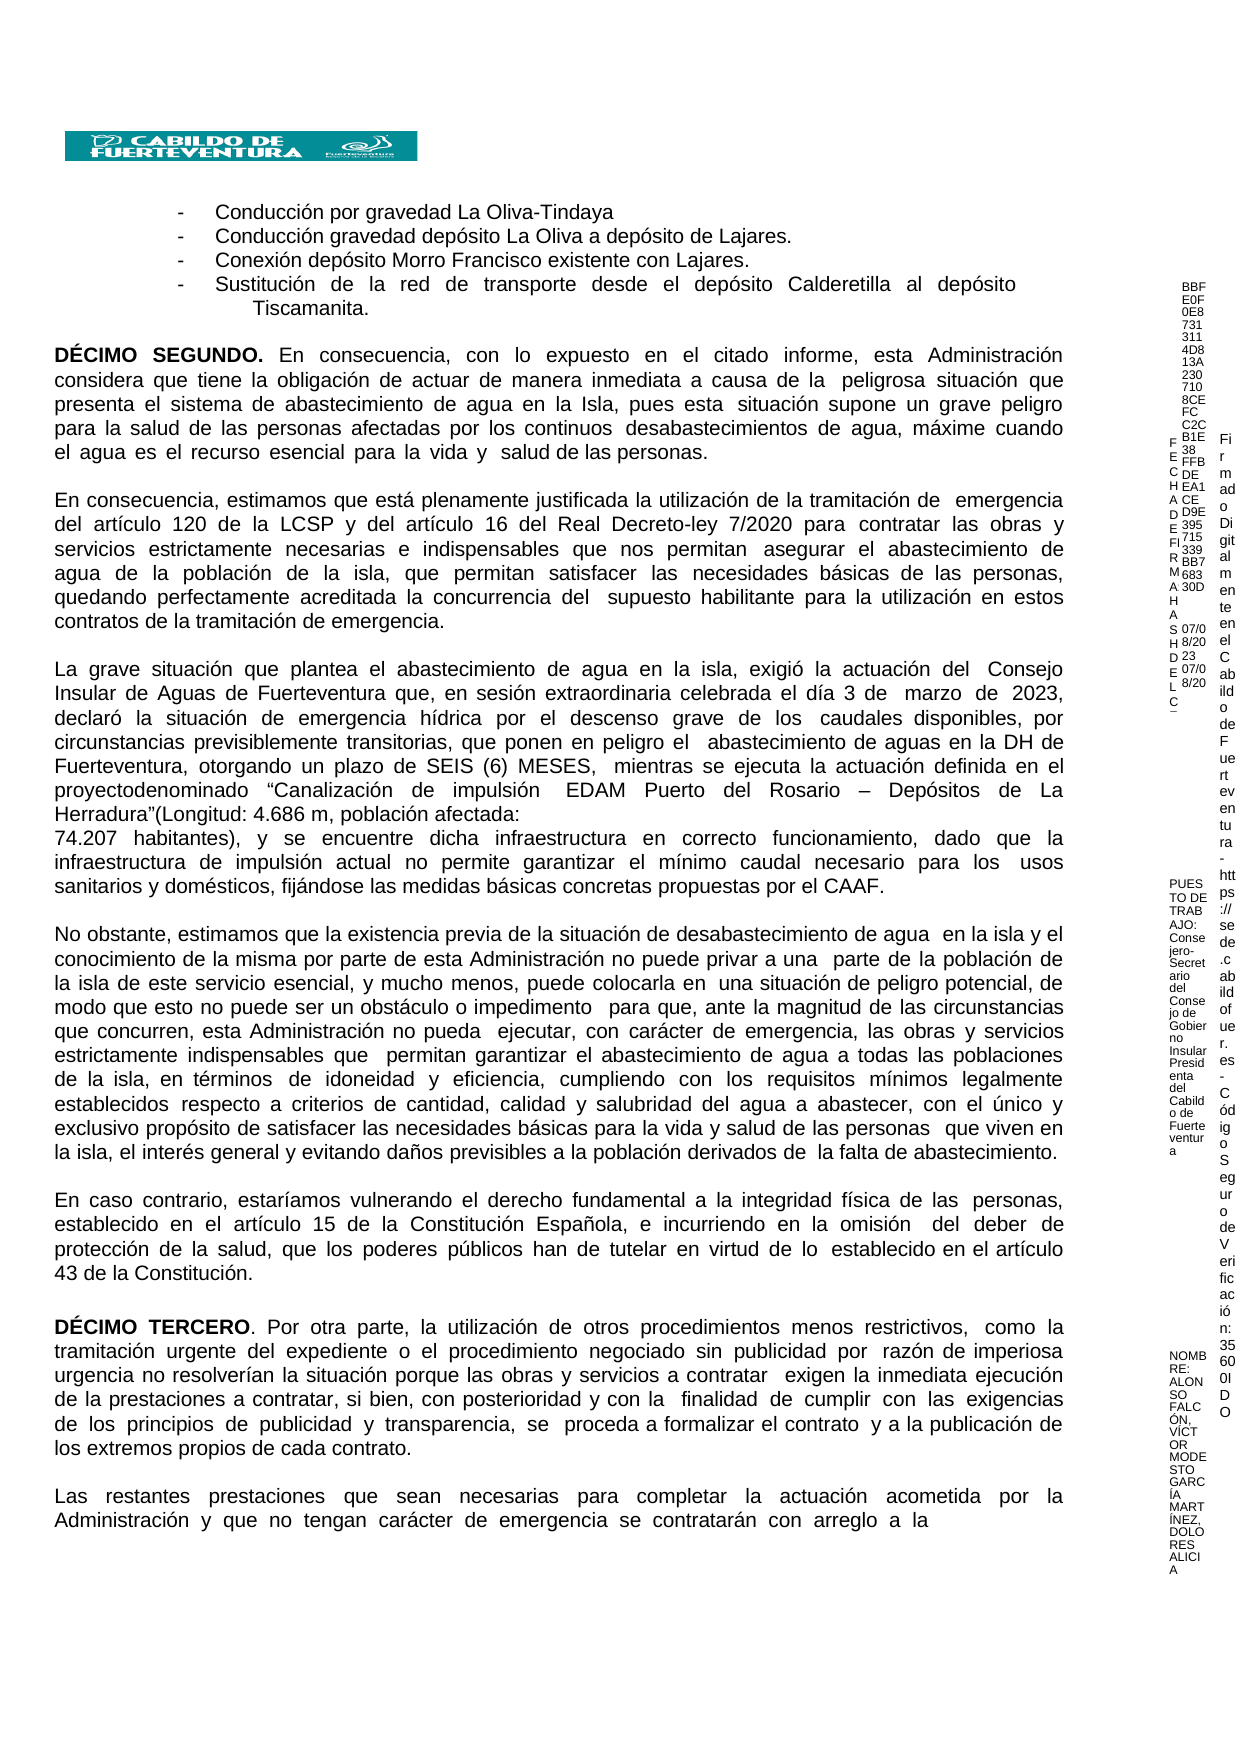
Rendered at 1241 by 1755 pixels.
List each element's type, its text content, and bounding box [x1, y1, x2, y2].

text Firmado Digitalmente en el Cabildo de Fuerteventura - https://sede.cabildofuer.es - Código Seguro de Verificación: 35600IDOC291DA84CF82310A488E [1219, 431, 1236, 1420]
text 74.207 habitantes), y se encuentre dicha infraestructura en correcto funcionamiento, dado que la infraestructura de impulsión actual no permite garantizar el mínimo caudal necesario para los usos sanitarios y domésticos, fijándose las medidas básicas concretas propuestas por el CAAF. [54, 826, 1064, 898]
text PUESTO DE TRABAJO: [1169, 878, 1209, 932]
list Conducción por gravedad La Oliva-Tindaya [177, 200, 1241, 224]
list Sustitución de la red de transporte desde el depósito Calderetilla al depósito Tiscamanita. [177, 272, 1064, 320]
text Las restantes prestaciones que sean necesarias para completar la actuación acometida por la Administración y que no tengan carácter de emergencia se contratarán con arreglo a la [54, 1483, 1064, 1532]
text DÉCIMO SEGUNDO. En consecuencia, con lo expuesto en el citado informe, esta Administración considera que tiene la obligación de actuar de manera inmediata a causa de la peligrosa situación que presenta el sistema de abastecimiento de agua en la Isla, pues esta situación supone un grave peligro para la salud de las personas afectadas por los continuos desabastecimientos de agua, máxime cuando el agua es el recurso esencial para la vida y salud de las personas. [54, 343, 1064, 464]
list [1179, 280, 1209, 593]
text FECHA DE FIRMA: HASH DEL CERTIFICADO: [1169, 435, 1184, 712]
text 07/08/2023 [1182, 623, 1209, 663]
text [1167, 878, 1209, 1183]
picture [65, 131, 418, 161]
text No obstante, estimamos que la existencia previa de la situación de desabastecimiento de agua en la isla y el conocimiento de la misma por parte de esta Administración no puede privar a una parte de la población de la isla de este servicio esencial, y mucho menos, puede colocarla en una situación de peligro potencial, de modo que esto no puede ser un obstáculo o impedimento para que, ante la magnitud de las circunstancias que concurren, esta Administración no pueda ejecutar, con carácter de emergencia, las obras y servicios estrictamente indispensables que permitan garantizar el abastecimiento de agua a todas las poblaciones de la isla, en términos de idoneidad y eficiencia, cumpliendo con los requisitos mínimos legalmente establecidos respecto a criterios de cantidad, calidad y salubridad del agua a abastecer, con el único y exclusivo propósito de satisfacer las necesidades básicas para la vida y salud de las personas que viven en la isla, el interés general y evitando daños previsibles a la población derivados de la falta de abastecimiento. [54, 922, 1064, 1164]
text La grave situación que plantea el abastecimiento de agua en la isla, exigió la actuación del Consejo Insular de Aguas de Fuerteventura que, en sesión extraordinaria celebrada el día 3 de marzo de 2023, declaró la situación de emergencia hídrica por el descenso grave de los caudales disponibles, por circunstancias previsiblemente transitorias, que ponen en peligro el abastecimiento de aguas en la DH de Fuerteventura, otorgando un plazo de SEIS (6) MESES, mientras se ejecuta la actuación definida en el proyectodenominado “Canalización de impulsión EDAM Puerto del Rosario – Depósitos de La Herradura”(Longitud: 4.686 m, población afectada: [54, 657, 1064, 826]
text NOMBRE: [1169, 1349, 1209, 1376]
list BBFE0F0E87313114D813A2307108CEFCC2CB1E38 FFBDEEA1CED9E395715339BB768330D3CC2EDAE0 [1182, 282, 1207, 593]
text Consejero-Secretario del Consejo de Gobierno Insular Presidenta del Cabildo de Fuerteventura [1169, 933, 1207, 1158]
list Conexión depósito Morro Francisco existente con Lajares. [177, 248, 1241, 272]
text ALONSO FALCÓN, VÍCTOR MODESTO GARCÍA MARTÍNEZ, DOLORES ALICIA [1169, 1377, 1207, 1577]
list Conducción gravedad depósito La Oliva a depósito de Lajares. [177, 224, 1241, 248]
text En caso contrario, estaríamos vulnerando el derecho fundamental a la integridad física de las personas, establecido en el artículo 15 de la Constitución Española, e incurriendo en la omisión del deber de protección de la salud, que los poderes públicos han de tutelar en virtud de lo establecido en el artículo 43 de la Constitución. [54, 1188, 1064, 1284]
text 07/08/2023 [1182, 663, 1209, 689]
text En consecuencia, estimamos que está plenamente justificada la utilización de la tramitación de emergencia del artículo 120 de la LCSP y del artículo 16 del Real Decreto-ley 7/2020 para contratar las obras y servicios estrictamente necesarias e indispensables que nos permitan asegurar el abastecimiento de agua de la población de la isla, que permitan satisfacer las necesidades básicas de las personas, quedando perfectamente acreditada la concurrencia del supuesto habilitante para la utilización en estos contratos de la tramitación de emergencia. [54, 488, 1064, 633]
text DÉCIMO TERCERO. Por otra parte, la utilización de otros procedimientos menos restrictivos, como la tramitación urgente del expediente o el procedimiento negociado sin publicidad por razón de imperiosa urgencia no resolverían la situación porque las obras y servicios a contratar exigen la inmediata ejecución de la prestaciones a contratar, si bien, con posterioridad y con la finalidad de cumplir con las exigencias de los principios de publicidad y transparencia, se proceda a formalizar el contrato y a la publicación de los extremos propios de cada contrato. [54, 1315, 1064, 1459]
